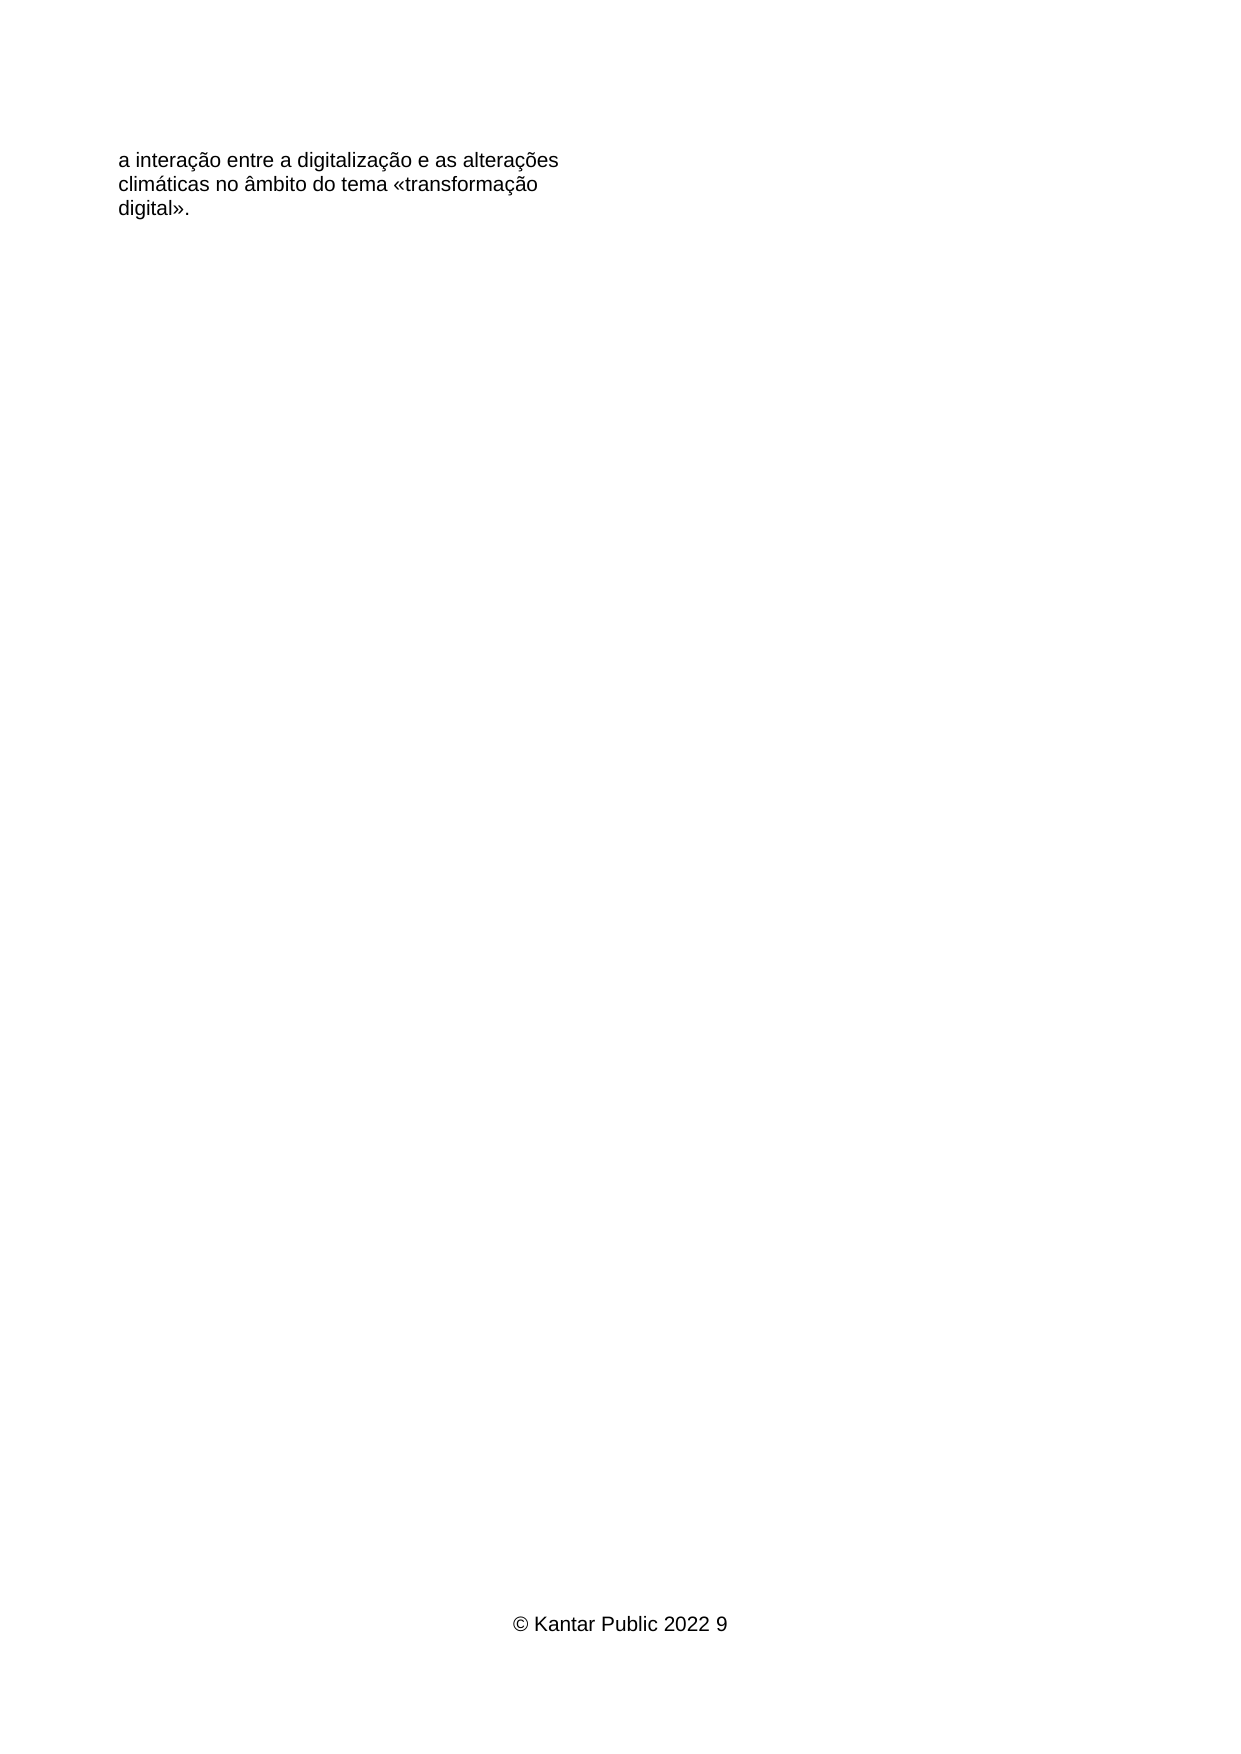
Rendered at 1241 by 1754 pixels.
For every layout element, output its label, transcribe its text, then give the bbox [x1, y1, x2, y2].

text a interação entre a digitalização e as alterações climáticas no âmbito do tema «transformação digital». [118, 148, 605, 220]
